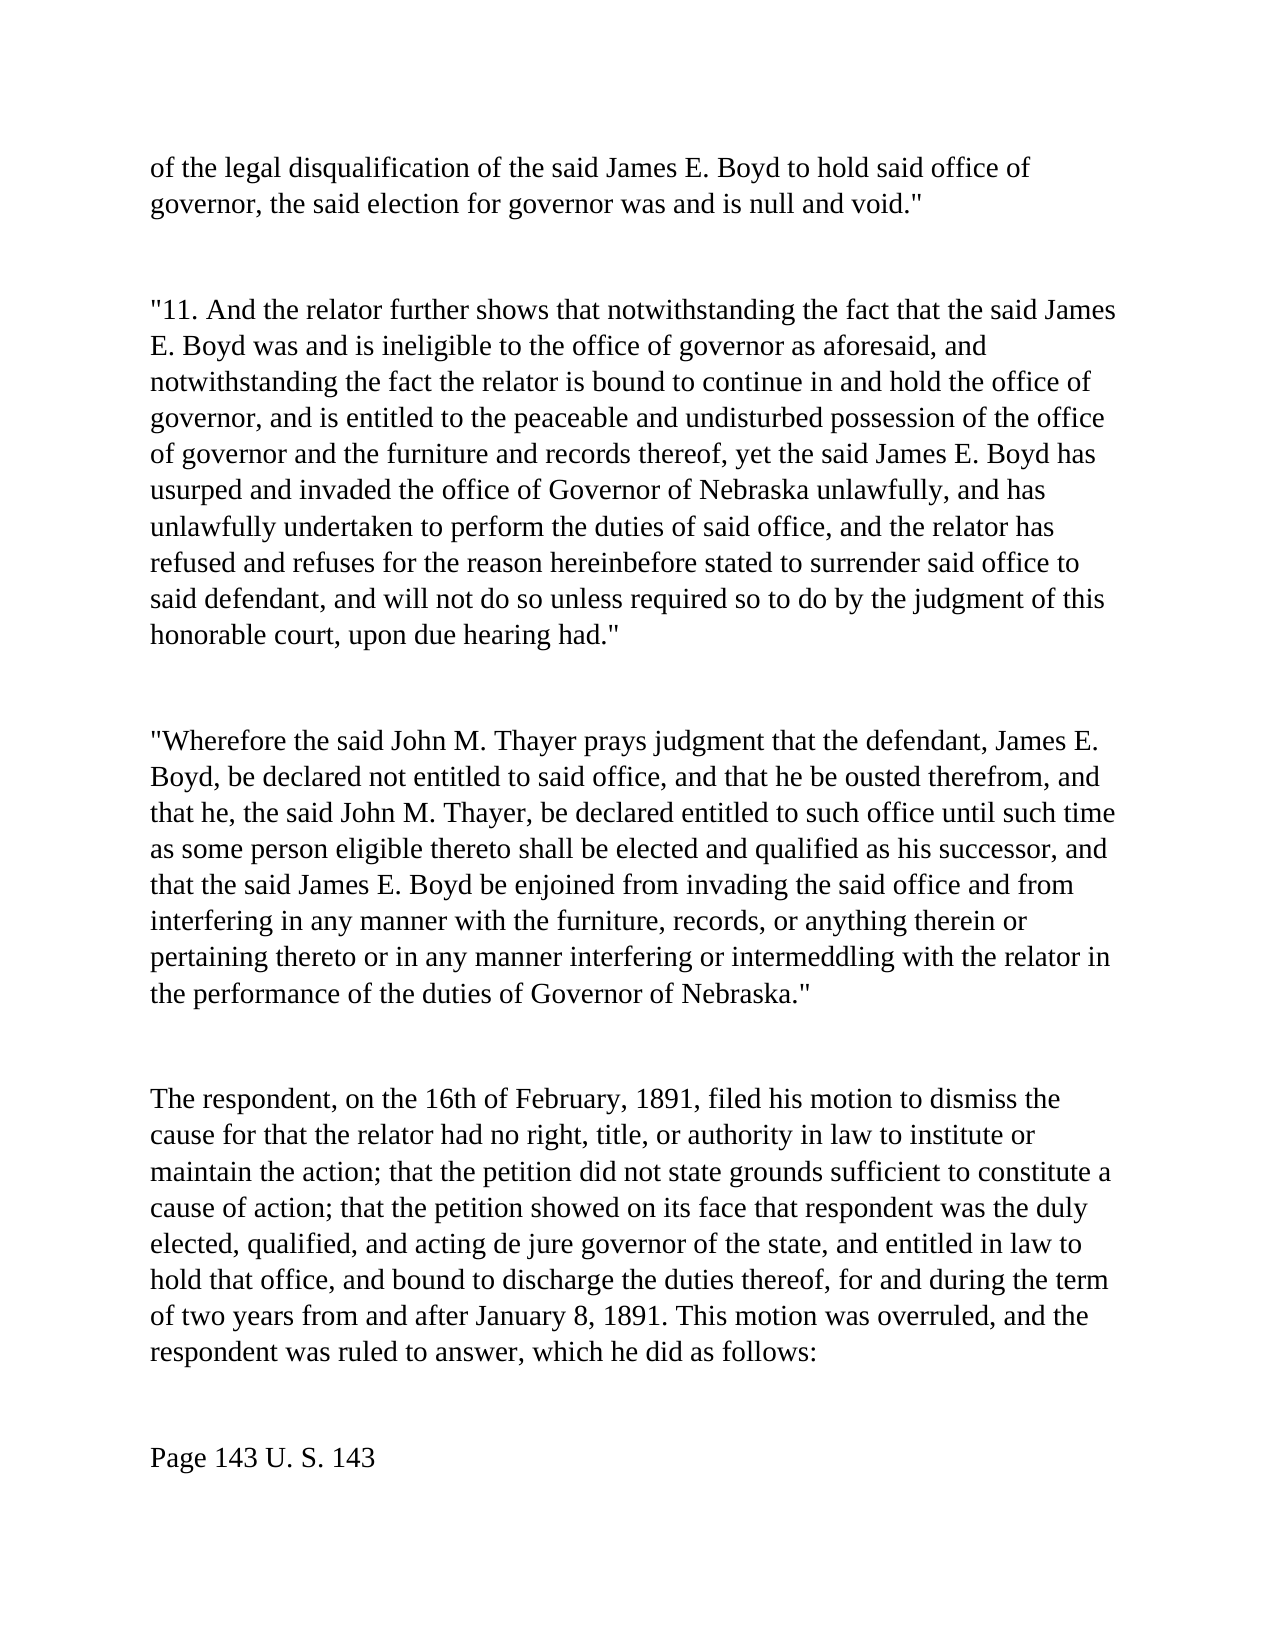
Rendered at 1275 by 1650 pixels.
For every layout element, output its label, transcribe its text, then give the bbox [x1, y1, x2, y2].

text Page 143 U. S. 143 [150, 1440, 1125, 1473]
text "Wherefore the said John M. Thayer prays judgment that the defendant, James E. Boyd, be declared not entitled to said office, and that he be ousted therefrom, and that he, the said John M. Thayer, be declared entitled to such office until such time as some person eligible thereto shall be elected and qualified as his successor, and that the said James E. Boyd be enjoined from invading the said office and from interfering in any manner with the furniture, records, or anything therein or pertaining thereto or in any manner interfering or intermeddling with the relator in the performance of the duties of Governor of Nebraska." [150, 723, 1125, 1009]
text of the legal disqualification of the said James E. Boyd to hold said office of governor, the said election for governor was and is null and void." [150, 150, 1125, 220]
text The respondent, on the 16th of February, 1891, filed his motion to dismiss the cause for that the relator had no right, title, or authority in law to institute or maintain the action; that the petition did not state grounds sufficient to constitute a cause of action; that the petition showed on its face that respondent was the duly elected, qualified, and acting de jure governor of the state, and entitled in law to hold that office, and bound to discharge the duties thereof, for and during the term of two years from and after January 8, 1891. This motion was overruled, and the respondent was ruled to answer, which he did as follows: [150, 1081, 1125, 1368]
text "11. And the relator further shows that notwithstanding the fact that the said James E. Boyd was and is ineligible to the office of governor as aforesaid, and notwithstanding the fact the relator is bound to continue in and hold the office of governor, and is entitled to the peaceable and undisturbed possession of the office of governor and the furniture and records thereof, yet the said James E. Boyd has usurped and invaded the office of Governor of Nebraska unlawfully, and has unlawfully undertaken to perform the duties of said office, and the relator has refused and refuses for the reason hereinbefore stated to surrender said office to said defendant, and will not do so unless required so to do by the judgment of this honorable court, upon due hearing had." [150, 292, 1125, 651]
